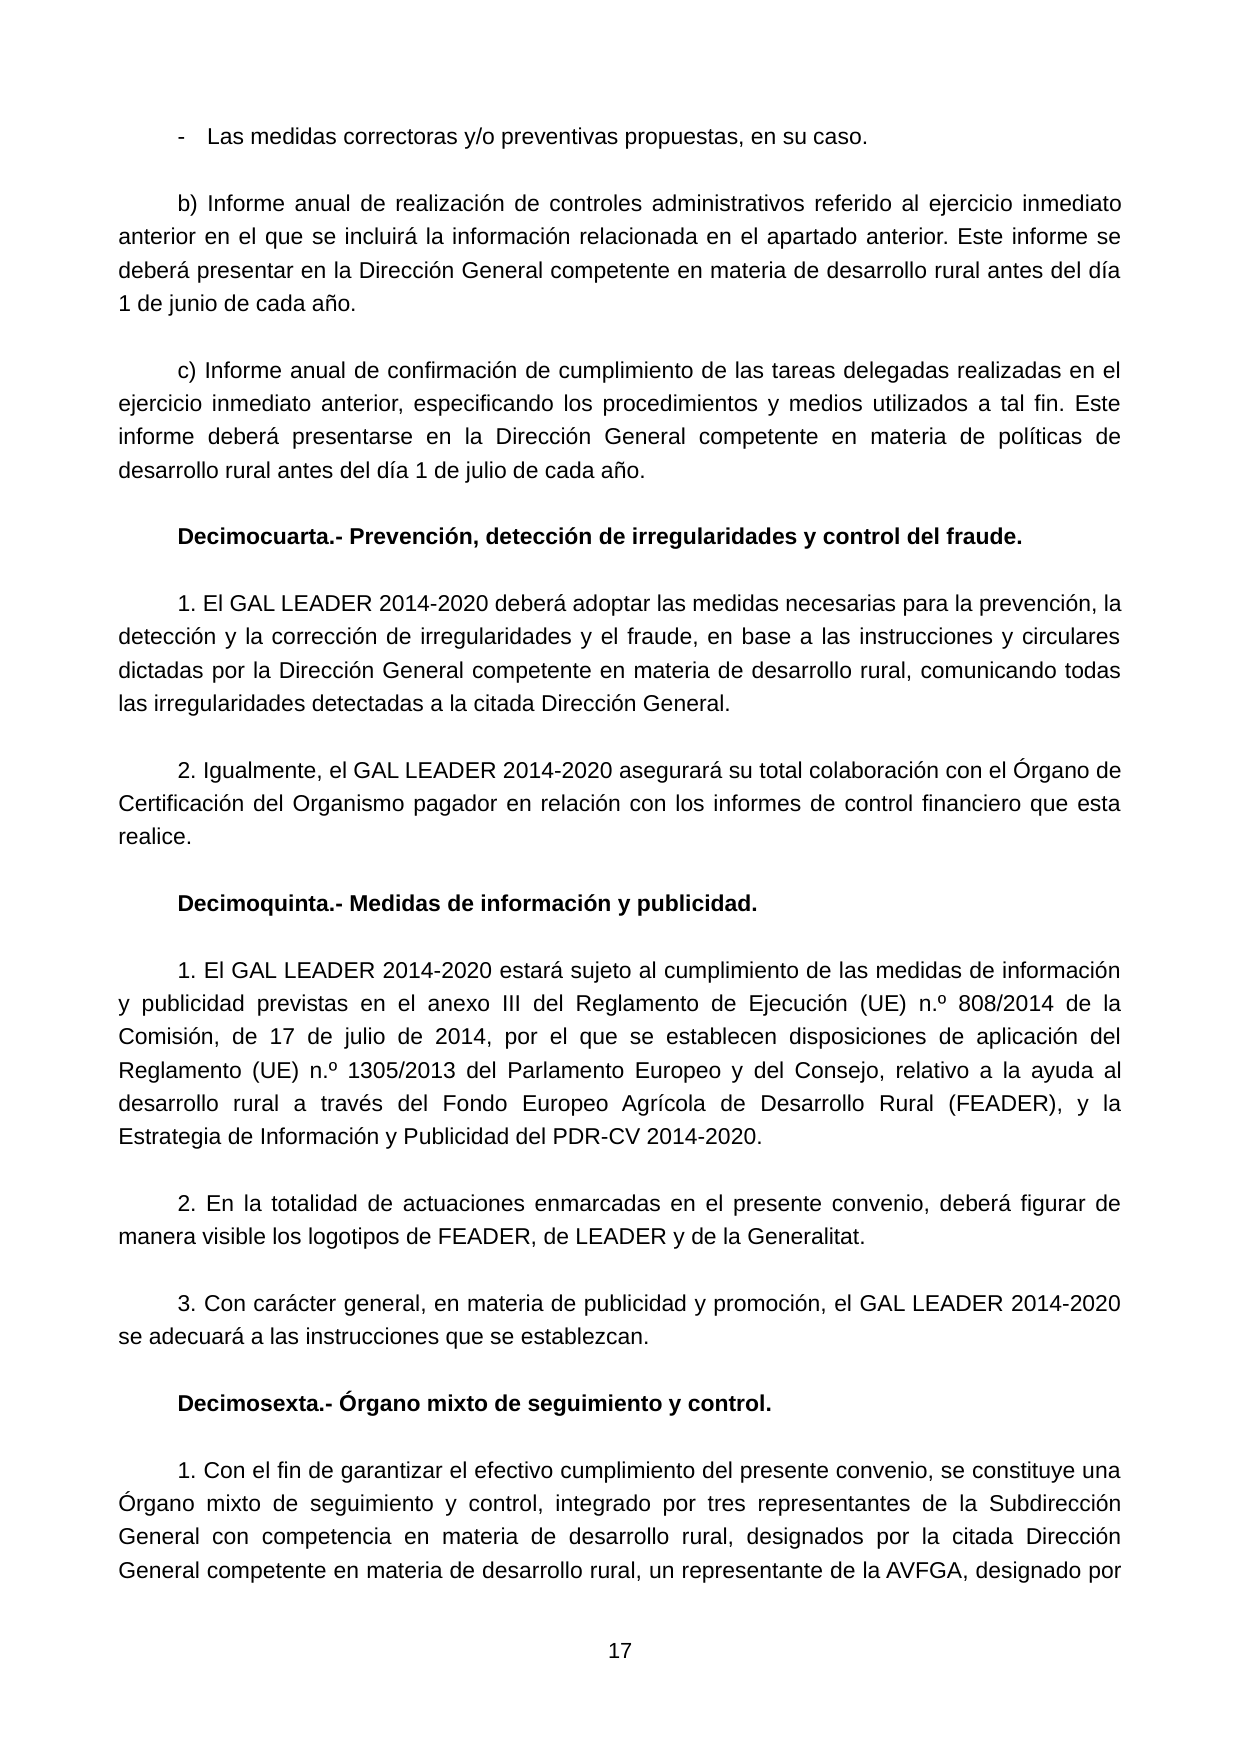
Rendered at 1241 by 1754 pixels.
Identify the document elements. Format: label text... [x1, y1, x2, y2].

text 1. Con el fin de garantizar el efectivo cumplimiento del presente convenio, se constituye una Órgano mixto de seguimiento y control, integrado por tres representantes de la Subdirección General con competencia en materia de desarrollo rural, designados por la citada Dirección General competente en materia de desarrollo rural, un representante de la AVFGA, designado por [118, 1451, 1122, 1585]
text 2. En la totalidad de actuaciones enmarcadas en el presente convenio, deberá figurar de manera visible los logotipos de FEADER, de LEADER y de la Generalitat. [118, 1185, 1122, 1251]
text 3. Con carácter general, en materia de publicidad y promoción, el GAL LEADER 2014-2020 se adecuará a las instrucciones que se establezcan. [118, 1285, 1122, 1351]
text Decimocuarta.- Prevención, detección de irregularidades y control del fraude. [118, 518, 1122, 551]
text c) Informe anual de confirmación de cumplimiento de las tareas delegadas realizadas en el ejercicio inmediato anterior, especificando los procedimientos y medios utilizados a tal fin. Este informe deberá presentarse en la Dirección General competente en materia de políticas de desarrollo rural antes del día 1 de julio de cada año. [118, 351, 1122, 485]
text Decimosexta.- Órgano mixto de seguimiento y control. [118, 1385, 1122, 1418]
text 1. El GAL LEADER 2014-2020 estará sujeto al cumplimiento de las medidas de información y publicidad previstas en el anexo III del Reglamento de Ejecución (UE) n.º 808/2014 de la Comisión, de 17 de julio de 2014, por el que se establecen disposiciones de aplicación del Reglamento (UE) n.º 1305/2013 del Parlamento Europeo y del Consejo, relativo a la ayuda al desarrollo rural a través del Fondo Europeo Agrícola de Desarrollo Rural (FEADER), y la Estrategia de Información y Publicidad del PDR-CV 2014-2020. [118, 951, 1122, 1151]
text Decimoquinta.- Medidas de información y publicidad. [118, 885, 1122, 918]
text 1. El GAL LEADER 2014-2020 deberá adoptar las medidas necesarias para la prevención, la detección y la corrección de irregularidades y el fraude, en base a las instrucciones y circulares dictadas por la Dirección General competente en materia de desarrollo rural, comunicando todas las irregularidades detectadas a la citada Dirección General. [118, 585, 1122, 718]
text - Las medidas correctoras y/o preventivas propuestas, en su caso. [177, 118, 1122, 151]
text b) Informe anual de realización de controles administrativos referido al ejercicio inmediato anterior en el que se incluirá la información relacionada en el apartado anterior. Este informe se deberá presentar en la Dirección General competente en materia de desarrollo rural antes del día 1 de junio de cada año. [118, 185, 1122, 318]
text 2. Igualmente, el GAL LEADER 2014-2020 asegurará su total colaboración con el Órgano de Certificación del Organismo pagador en relación con los informes de control financiero que esta realice. [118, 751, 1122, 851]
